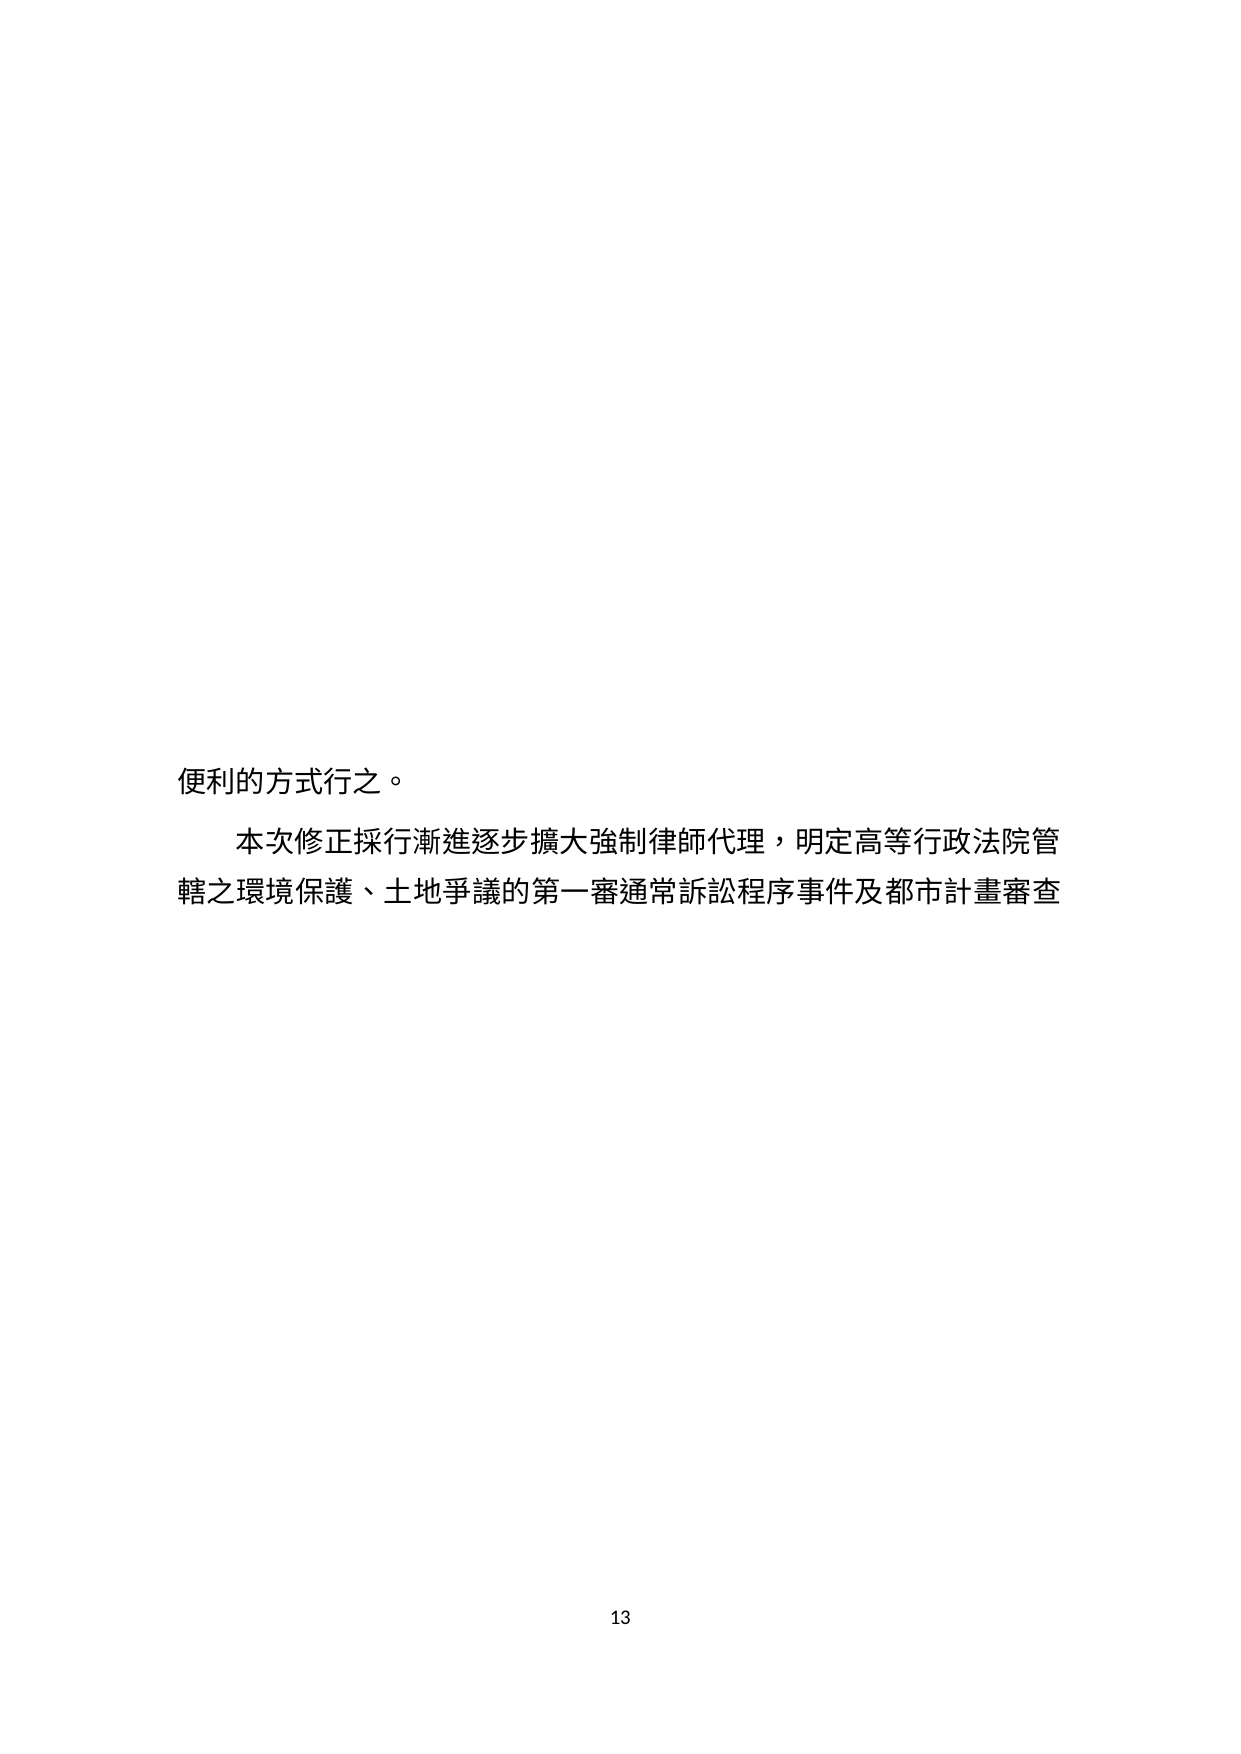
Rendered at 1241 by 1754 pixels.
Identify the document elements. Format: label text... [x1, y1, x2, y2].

text 本次修正採行漸進逐步擴大強制律師代理，明定高等行政法院管轄之環境保護、土地爭議的第一審通常訴訟程序事件及都市計畫審查 [177, 813, 1063, 913]
text 便利的方式行之。 [177, 752, 1063, 802]
